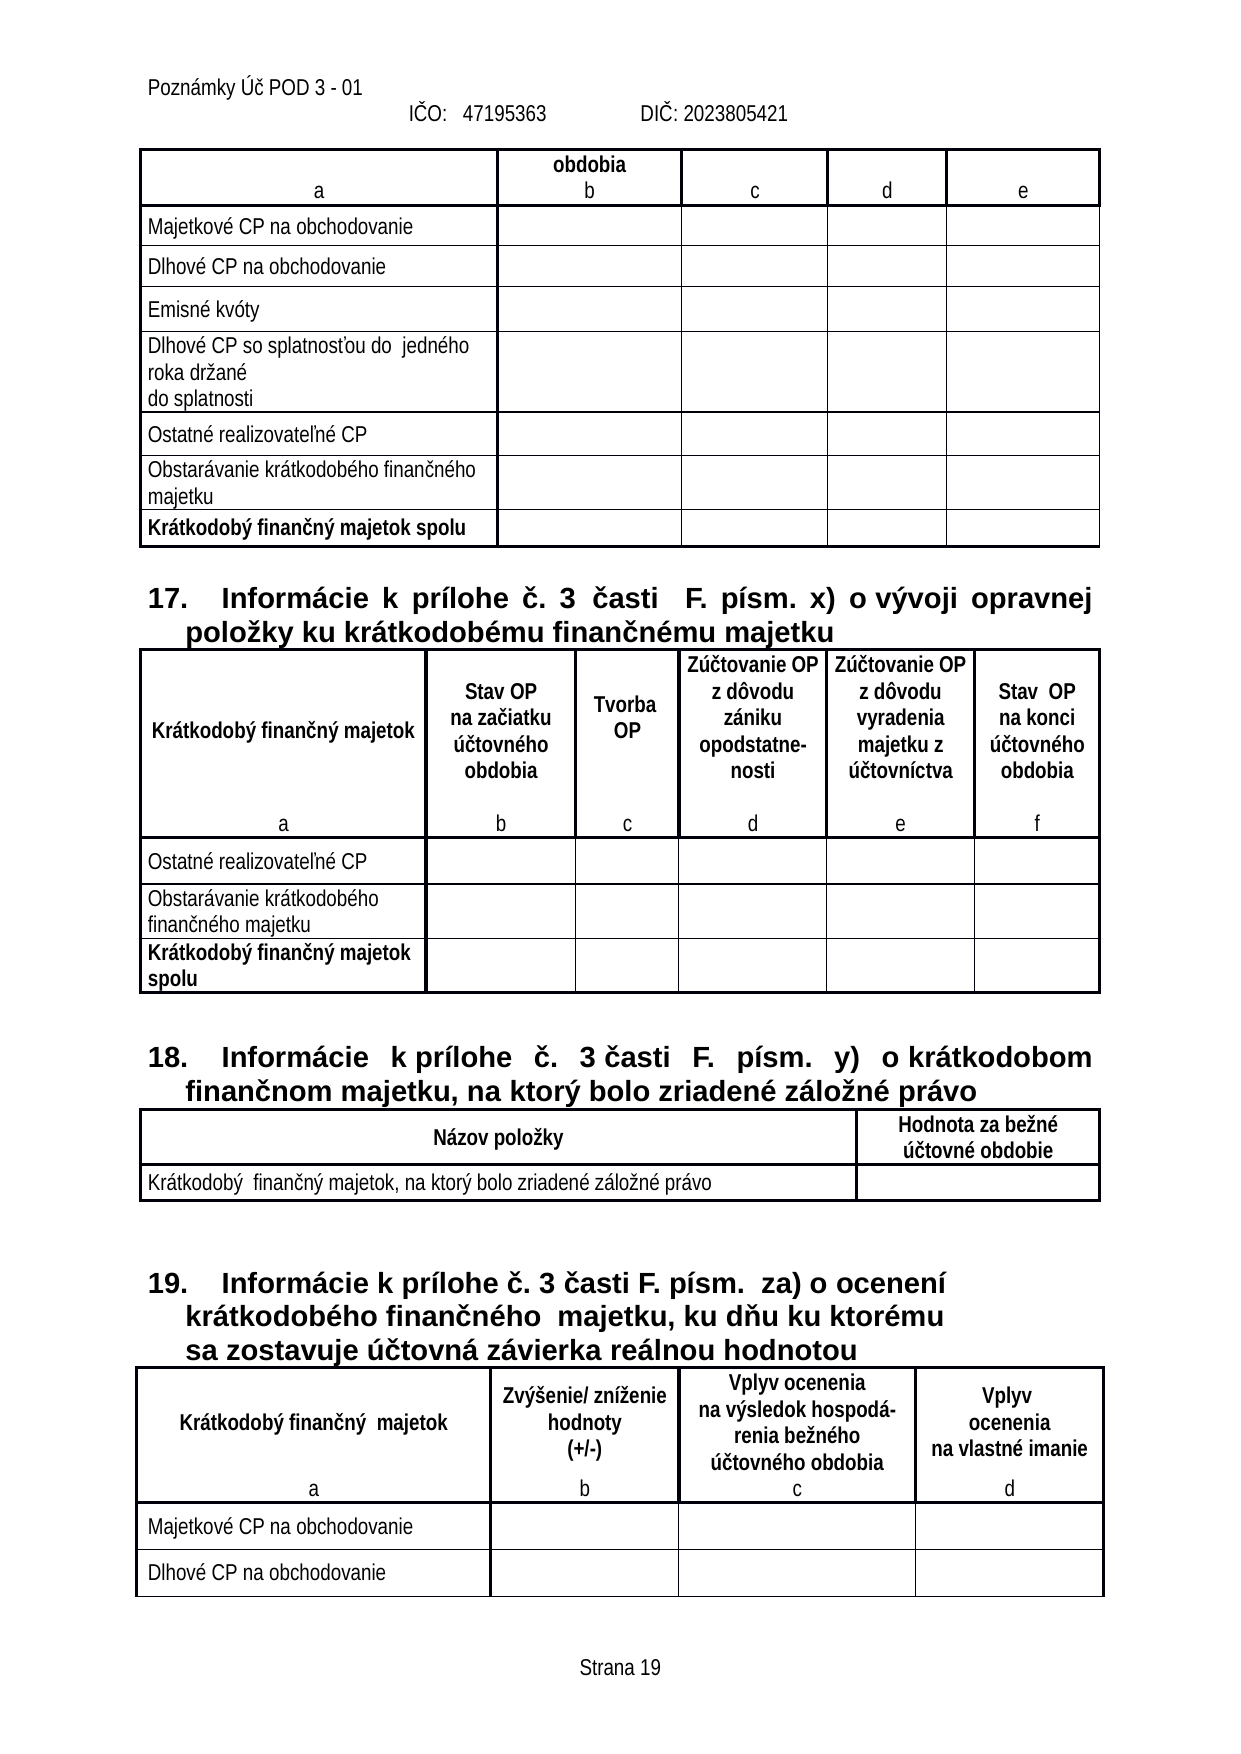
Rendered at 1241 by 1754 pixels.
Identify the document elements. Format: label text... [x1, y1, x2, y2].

table_cell Obstarávanie krátkodobého finančného majetku [142, 885, 424, 937]
table_cell a [142, 810, 424, 836]
table_cell [679, 839, 826, 883]
table_cell [428, 885, 575, 937]
table_cell d [917, 1475, 1102, 1501]
table_cell [499, 456, 681, 509]
table_cell e [948, 177, 1098, 203]
table_cell [947, 332, 1099, 411]
table_cell [682, 207, 827, 245]
table_cell b [499, 177, 680, 203]
table_cell [916, 1550, 1102, 1596]
table_cell [975, 839, 1098, 883]
table_cell [499, 510, 681, 544]
table_cell Ostatné realizovateľné CP [142, 839, 424, 883]
table_cell c [683, 177, 826, 203]
table_cell Dlhové CP na obchodovanie [142, 246, 496, 286]
table_header Tvorba OP [577, 651, 677, 809]
table_cell [499, 413, 681, 455]
table_cell b [428, 810, 574, 836]
table_cell [828, 246, 946, 286]
table_cell [975, 939, 1098, 991]
table_header Vplyv ocenenia na vlastné imanie [917, 1369, 1102, 1475]
table_cell [499, 246, 681, 286]
table_cell b [492, 1475, 677, 1501]
table_cell [947, 456, 1099, 509]
table_cell Obstarávanie krátkodobého finančného majetku [142, 456, 496, 509]
table_cell [682, 510, 827, 544]
table_cell [827, 839, 974, 883]
table_cell e [828, 810, 973, 836]
table_cell [828, 456, 946, 509]
table_cell [492, 1504, 678, 1548]
table_cell [827, 885, 974, 937]
table_header Hodnota za bežné účtovné obdobie [858, 1111, 1098, 1163]
table_cell Krátkodobý finančný majetok, na ktorý bolo zriadené záložné právo [142, 1166, 855, 1199]
table_cell Krátkodobý finančný majetok spolu [142, 510, 496, 544]
table_cell [492, 1550, 678, 1596]
table_header Zúčtovanie OP z dôvodu vyradenia majetku z účtovníctva [828, 651, 973, 809]
table_cell [679, 1550, 915, 1596]
table_cell [499, 207, 681, 245]
table_cell [499, 332, 681, 411]
title Informácie k prílohe č. 3 časti F. písm. za) o ocenení krátkodobého finančného majetku, ku dňu ku ktorému sa zostavuje účtovná závierka reálnou hodnotou [148, 1266, 1092, 1366]
table_cell Krátkodobý finančný majetok spolu [142, 939, 424, 991]
table_cell [682, 332, 827, 411]
table_cell [576, 939, 678, 991]
table_cell [829, 151, 945, 177]
table_cell [947, 413, 1099, 455]
table_cell [827, 939, 974, 991]
table_header Zvýšenie/ zníženie hodnoty (+/-) [492, 1369, 677, 1475]
table_cell [947, 207, 1099, 245]
table_cell d [681, 810, 825, 836]
table_cell [682, 246, 827, 286]
table_cell [828, 413, 946, 455]
table_cell [428, 939, 575, 991]
table_cell [428, 839, 575, 883]
table_cell [679, 885, 826, 937]
table_cell [576, 885, 678, 937]
table_cell [682, 413, 827, 455]
table_cell Dlhové CP na obchodovanie [138, 1550, 489, 1596]
table_cell c [577, 810, 677, 836]
table_cell Majetkové CP na obchodovanie [138, 1504, 489, 1548]
table_cell [947, 246, 1099, 286]
table_cell [828, 207, 946, 245]
title Informácie k prílohe č. 3 časti F. písm. x) o vývoji opravnej položky ku krátkodobému finančnému majetku [148, 581, 1092, 648]
table_cell [828, 287, 946, 331]
table_cell [499, 287, 681, 331]
table_cell [947, 287, 1099, 331]
table_cell [916, 1504, 1102, 1548]
table_cell [828, 510, 946, 544]
table_cell c [681, 1475, 914, 1501]
table_header Krátkodobý finančný majetok [138, 1369, 489, 1475]
table_header Zúčtovanie OP z dôvodu zániku opodstatne-nosti [681, 651, 825, 809]
table_cell f [976, 810, 1098, 836]
table_cell [858, 1166, 1098, 1199]
table_cell [828, 332, 946, 411]
table_header Stav OP na začiatku účtovného obdobia [428, 651, 574, 809]
table_header Krátkodobý finančný majetok [142, 651, 424, 809]
table_header Názov položky [142, 1111, 855, 1163]
table_cell d [829, 177, 945, 203]
table_cell [975, 885, 1098, 937]
table_header [142, 151, 496, 177]
table_cell a [142, 177, 496, 203]
table_cell [576, 839, 678, 883]
table_cell [683, 151, 826, 177]
table_cell Emisné kvóty [142, 287, 496, 331]
table_cell [682, 456, 827, 509]
table_cell [947, 510, 1099, 544]
table_header Stav OP na konci účtovného obdobia [976, 651, 1098, 809]
table_cell [679, 939, 826, 991]
table_cell [948, 151, 1098, 177]
table_cell Majetkové CP na obchodovanie [142, 207, 496, 245]
table_header Vplyv ocenenia na výsledok hospodá-renia bežného účtovného obdobia [681, 1369, 914, 1475]
table_cell [682, 287, 827, 331]
table_cell [679, 1504, 915, 1548]
table_cell Dlhové CP so splatnosťou do jedného roka držané do splatnosti [142, 332, 496, 411]
table_cell a [138, 1475, 489, 1501]
table_cell obdobia [499, 151, 680, 177]
title Informácie k prílohe č. 3 časti F. písm. y) o krátkodobom finančnom majetku, na ktorý bolo zriadené záložné právo [148, 1040, 1092, 1107]
table_cell Ostatné realizovateľné CP [142, 413, 496, 455]
